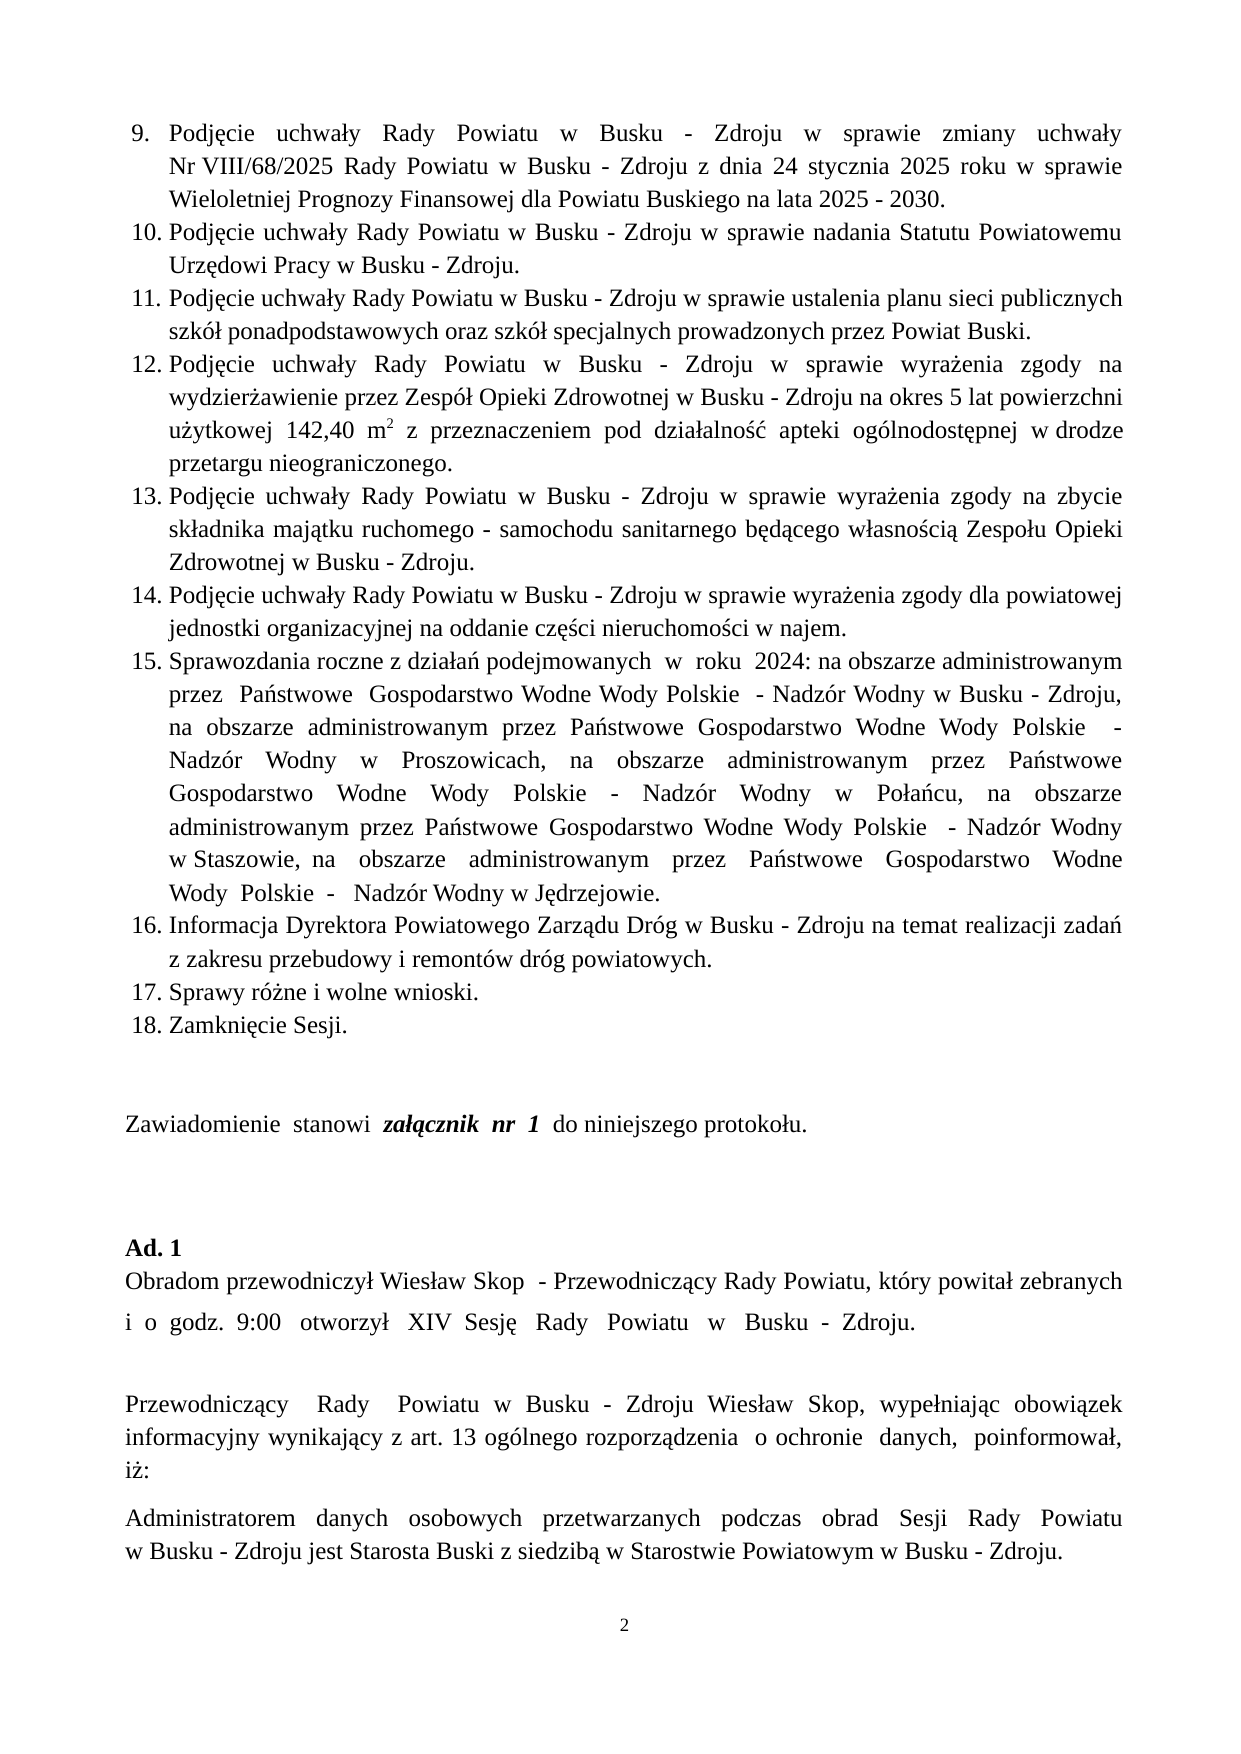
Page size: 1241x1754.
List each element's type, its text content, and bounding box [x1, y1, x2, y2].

text Ad. 1 [125, 1233, 1123, 1262]
list Podjęcie uchwały Rady Powiatu w Busku - Zdroju w sprawie wyrażenia zgody na wydzierżawienie przez Zespół Opieki Zdrowotnej w Busku - Zdroju na okres 5 lat powierzchni użytkowej 142,40 m2 z przeznaczeniem pod działalność apteki ogólnodostępnej w drodze przetargu nieograniczonego. [131, 349, 1123, 477]
list Podjęcie uchwały Rady Powiatu w Busku - Zdroju w sprawie zmiany uchwały Nr VIII/68/2025 Rady Powiatu w Busku - Zdroju z dnia 24 stycznia 2025 roku w sprawie Wieloletniej Prognozy Finansowej dla Powiatu Buskiego na lata 2025 - 2030. [131, 118, 1123, 213]
text Przewodniczący Rady Powiatu w Busku - Zdroju Wiesław Skop, wypełniając obowiązek informacyjny wynikający z art. 13 ogólnego rozporządzenia o ochronie danych, poinformował, iż: [125, 1389, 1123, 1484]
list Sprawy różne i wolne wnioski. [131, 977, 1123, 1005]
list Sprawozdania roczne z działań podejmowanych w roku 2024: na obszarze administrowanym przez Państwowe Gospodarstwo Wodne Wody Polskie - Nadzór Wodny w Busku - Zdroju, na obszarze administrowanym przez Państwowe Gospodarstwo Wodne Wody Polskie - Nadzór Wodny w Proszowicach, na obszarze administrowanym przez Państwowe Gospodarstwo Wodne Wody Polskie - Nadzór Wodny w Połańcu, na obszarze administrowanym przez Państwowe Gospodarstwo Wodne Wody Polskie - Nadzór Wodny w Staszowie, na obszarze administrowanym przez Państwowe Gospodarstwo Wodne Wody Polskie - Nadzór Wodny w Jędrzejowie. [131, 646, 1123, 906]
list Administratorem danych osobowych przetwarzanych podczas obrad Sesji Rady Powiatu w Busku - Zdroju jest Starosta Buski z siedzibą w Starostwie Powiatowym w Busku - Zdroju. [125, 1503, 1123, 1564]
text Obradom przewodniczył Wiesław Skop - Przewodniczący Rady Powiatu, który powitał zebranych i o godz. 9:00 otworzył XIV Sesję Rady Powiatu w Busku - Zdroju. [125, 1266, 1123, 1336]
list Podjęcie uchwały Rady Powiatu w Busku - Zdroju w sprawie nadania Statutu Powiatowemu Urzędowi Pracy w Busku - Zdroju. [131, 217, 1123, 279]
list Podjęcie uchwały Rady Powiatu w Busku - Zdroju w sprawie wyrażenia zgody dla powiatowej jednostki organizacyjnej na oddanie części nieruchomości w najem. [131, 580, 1123, 642]
list Podjęcie uchwały Rady Powiatu w Busku - Zdroju w sprawie ustalenia planu sieci publicznych szkół ponadpodstawowych oraz szkół specjalnych prowadzonych przez Powiat Buski. [131, 283, 1123, 345]
list Informacja Dyrektora Powiatowego Zarządu Dróg w Busku - Zdroju na temat realizacji zadań z zakresu przebudowy i remontów dróg powiatowych. [131, 911, 1123, 972]
list Podjęcie uchwały Rady Powiatu w Busku - Zdroju w sprawie wyrażenia zgody na zbycie składnika majątku ruchomego - samochodu sanitarnego będącego własnością Zespołu Opieki Zdrowotnej w Busku - Zdroju. [131, 481, 1123, 576]
text Zawiadomienie stanowi załącznik nr 1 do niniejszego protokołu. [125, 1109, 1123, 1137]
list Zamknięcie Sesji. [131, 1010, 1123, 1038]
